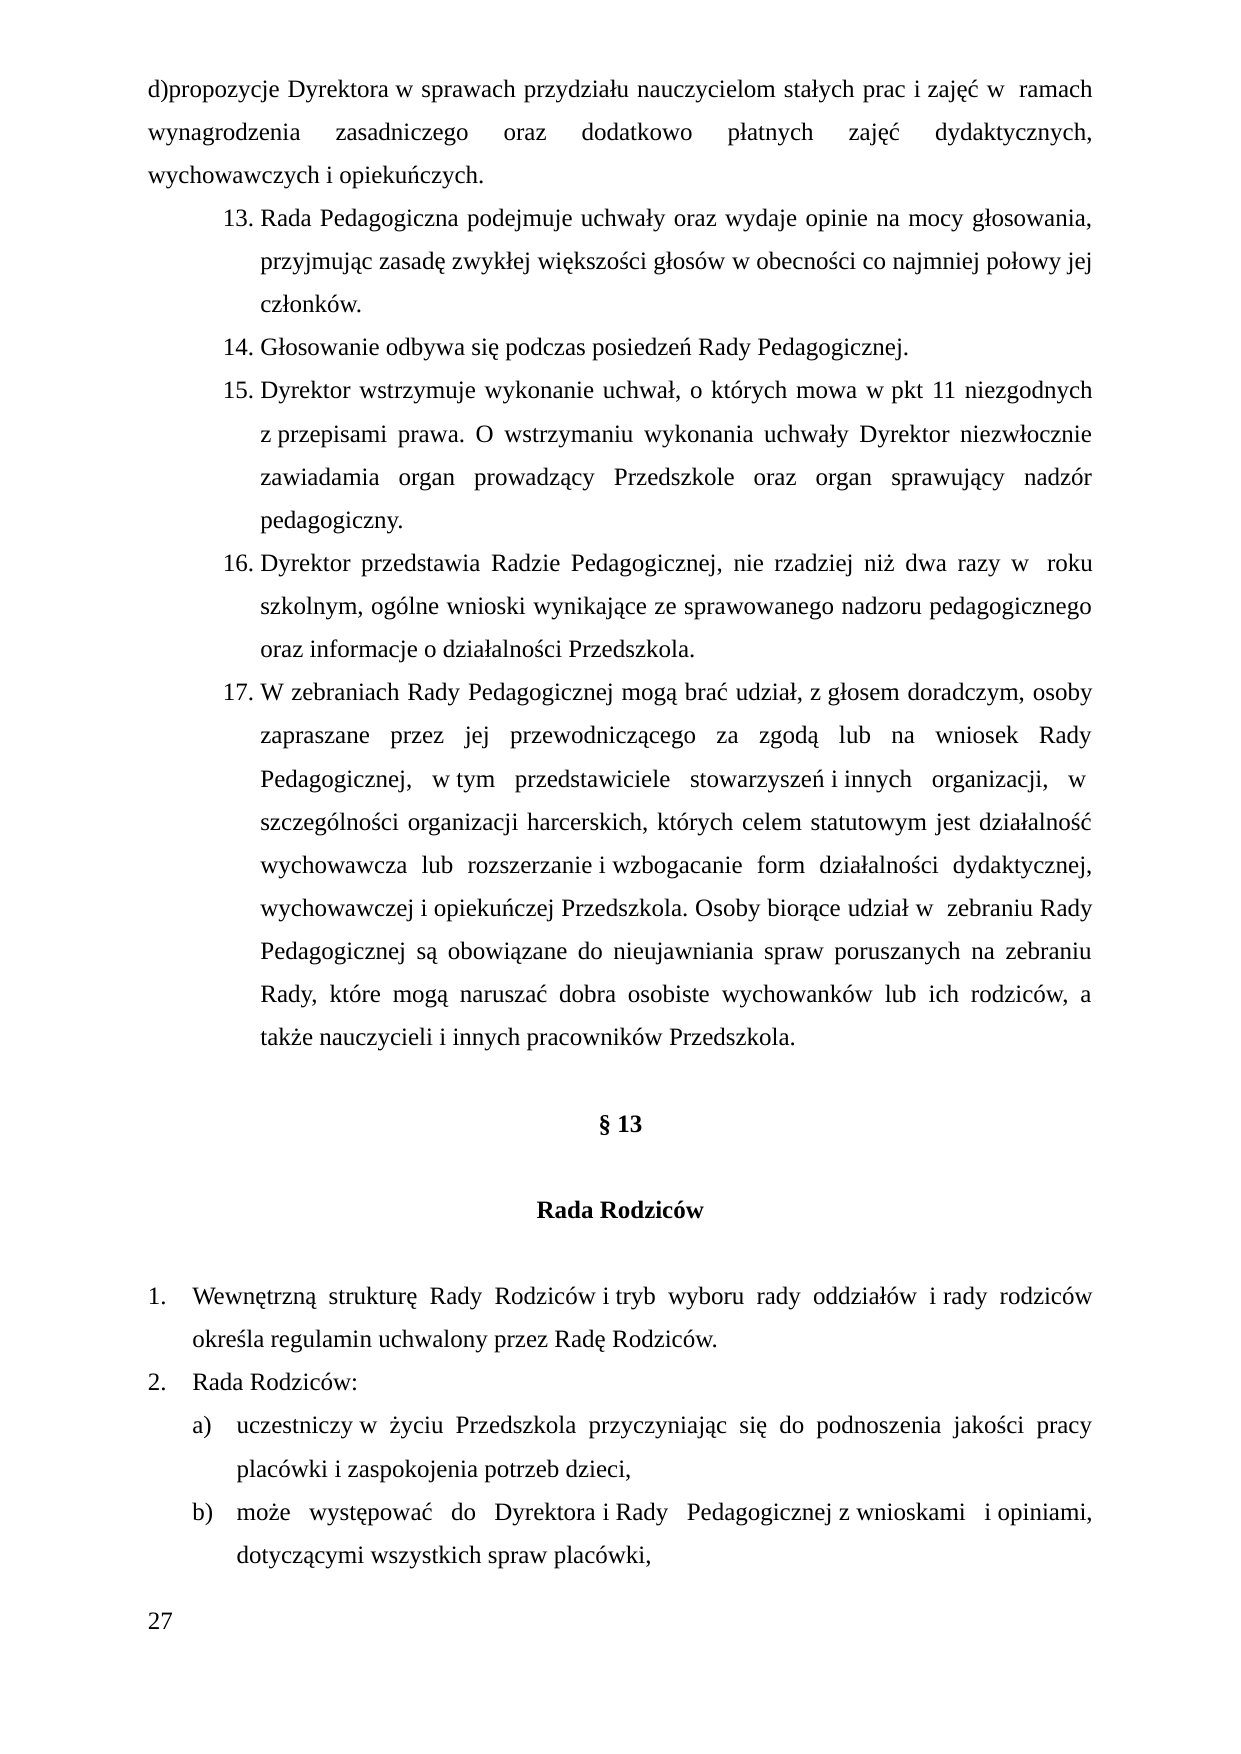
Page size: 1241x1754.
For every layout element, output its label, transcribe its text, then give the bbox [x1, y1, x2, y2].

text 2. Rada Rodziców: [148, 1367, 1093, 1396]
text d)propozycje Dyrektora w sprawach przydziału nauczycielom stałych prac i zajęć w ramach wynagrodzenia zasadniczego oraz dodatkowo płatnych zajęć dydaktycznych, wychowawczych i opiekuńczych. [148, 74, 1093, 189]
text Rada Rodziców [148, 1195, 1093, 1224]
text 1. Wewnętrzną strukturę Rady Rodziców i tryb wyboru rady oddziałów i rady rodziców określa regulamin uchwalony przez Radę Rodziców. [148, 1281, 1093, 1353]
text a) uczestniczy w życiu Przedszkola przyczyniając się do podnoszenia jakości pracy placówki i zaspokojenia potrzeb dzieci, [192, 1411, 1093, 1482]
text § 13 [148, 1109, 1093, 1137]
text b) może występować do Dyrektora i Rady Pedagogicznej z wnioskami i opiniami, dotyczącymi wszystkich spraw placówki, [192, 1497, 1093, 1569]
list Rada Pedagogiczna podejmuje uchwały oraz wydaje opinie na mocy głosowania, przyjmując zasadę zwykłej większości głosów w obecności co najmniej połowy jej członków. [223, 203, 1093, 318]
list W zebraniach Rady Pedagogicznej mogą brać udział, z głosem doradczym, osoby zapraszane przez jej przewodniczącego za zgodą lub na wniosek Rady Pedagogicznej, w tym przedstawiciele stowarzyszeń i innych organizacji, w szczególności organizacji harcerskich, których celem statutowym jest działalność wychowawcza lub rozszerzanie i wzbogacanie form działalności dydaktycznej, wychowawczej i opiekuńczej Przedszkola. Osoby biorące udział w zebraniu Rady Pedagogicznej są obowiązane do nieujawniania spraw poruszanych na zebraniu Rady, które mogą naruszać dobra osobiste wychowanków lub ich rodziców, a także nauczycieli i innych pracowników Przedszkola. [223, 677, 1093, 1051]
list Dyrektor wstrzymuje wykonanie uchwał, o których mowa w pkt 11 niezgodnych z przepisami prawa. O wstrzymaniu wykonania uchwały Dyrektor niezwłocznie zawiadamia organ prowadzący Przedszkole oraz organ sprawujący nadzór pedagogiczny. [223, 376, 1093, 534]
list Głosowanie odbywa się podczas posiedzeń Rady Pedagogicznej. [223, 332, 1093, 361]
list Dyrektor przedstawia Radzie Pedagogicznej, nie rzadziej niż dwa razy w roku szkolnym, ogólne wnioski wynikające ze sprawowanego nadzoru pedagogicznego oraz informacje o działalności Przedszkola. [223, 548, 1093, 663]
